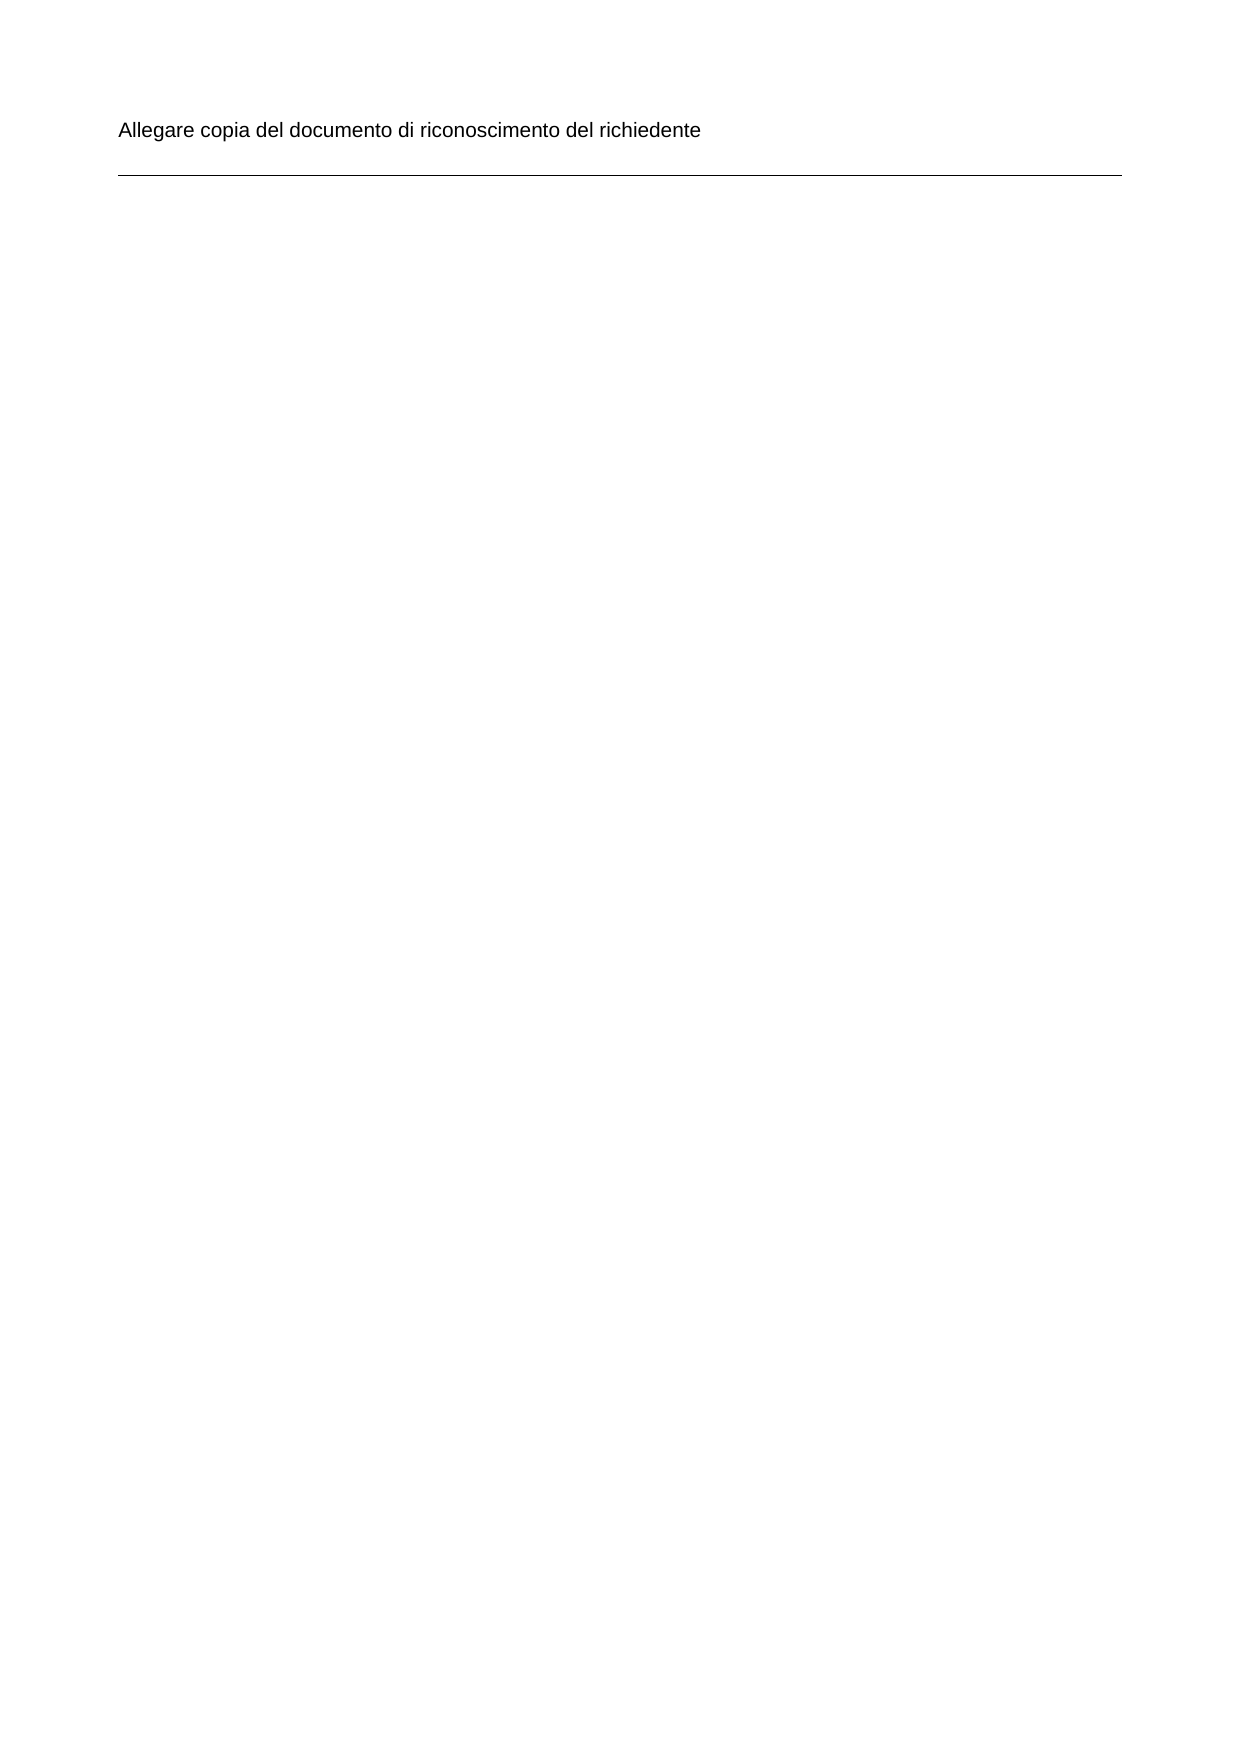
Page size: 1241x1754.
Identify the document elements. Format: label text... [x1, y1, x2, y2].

text Allegare copia del documento di riconoscimento del richiedente [118, 118, 1122, 175]
